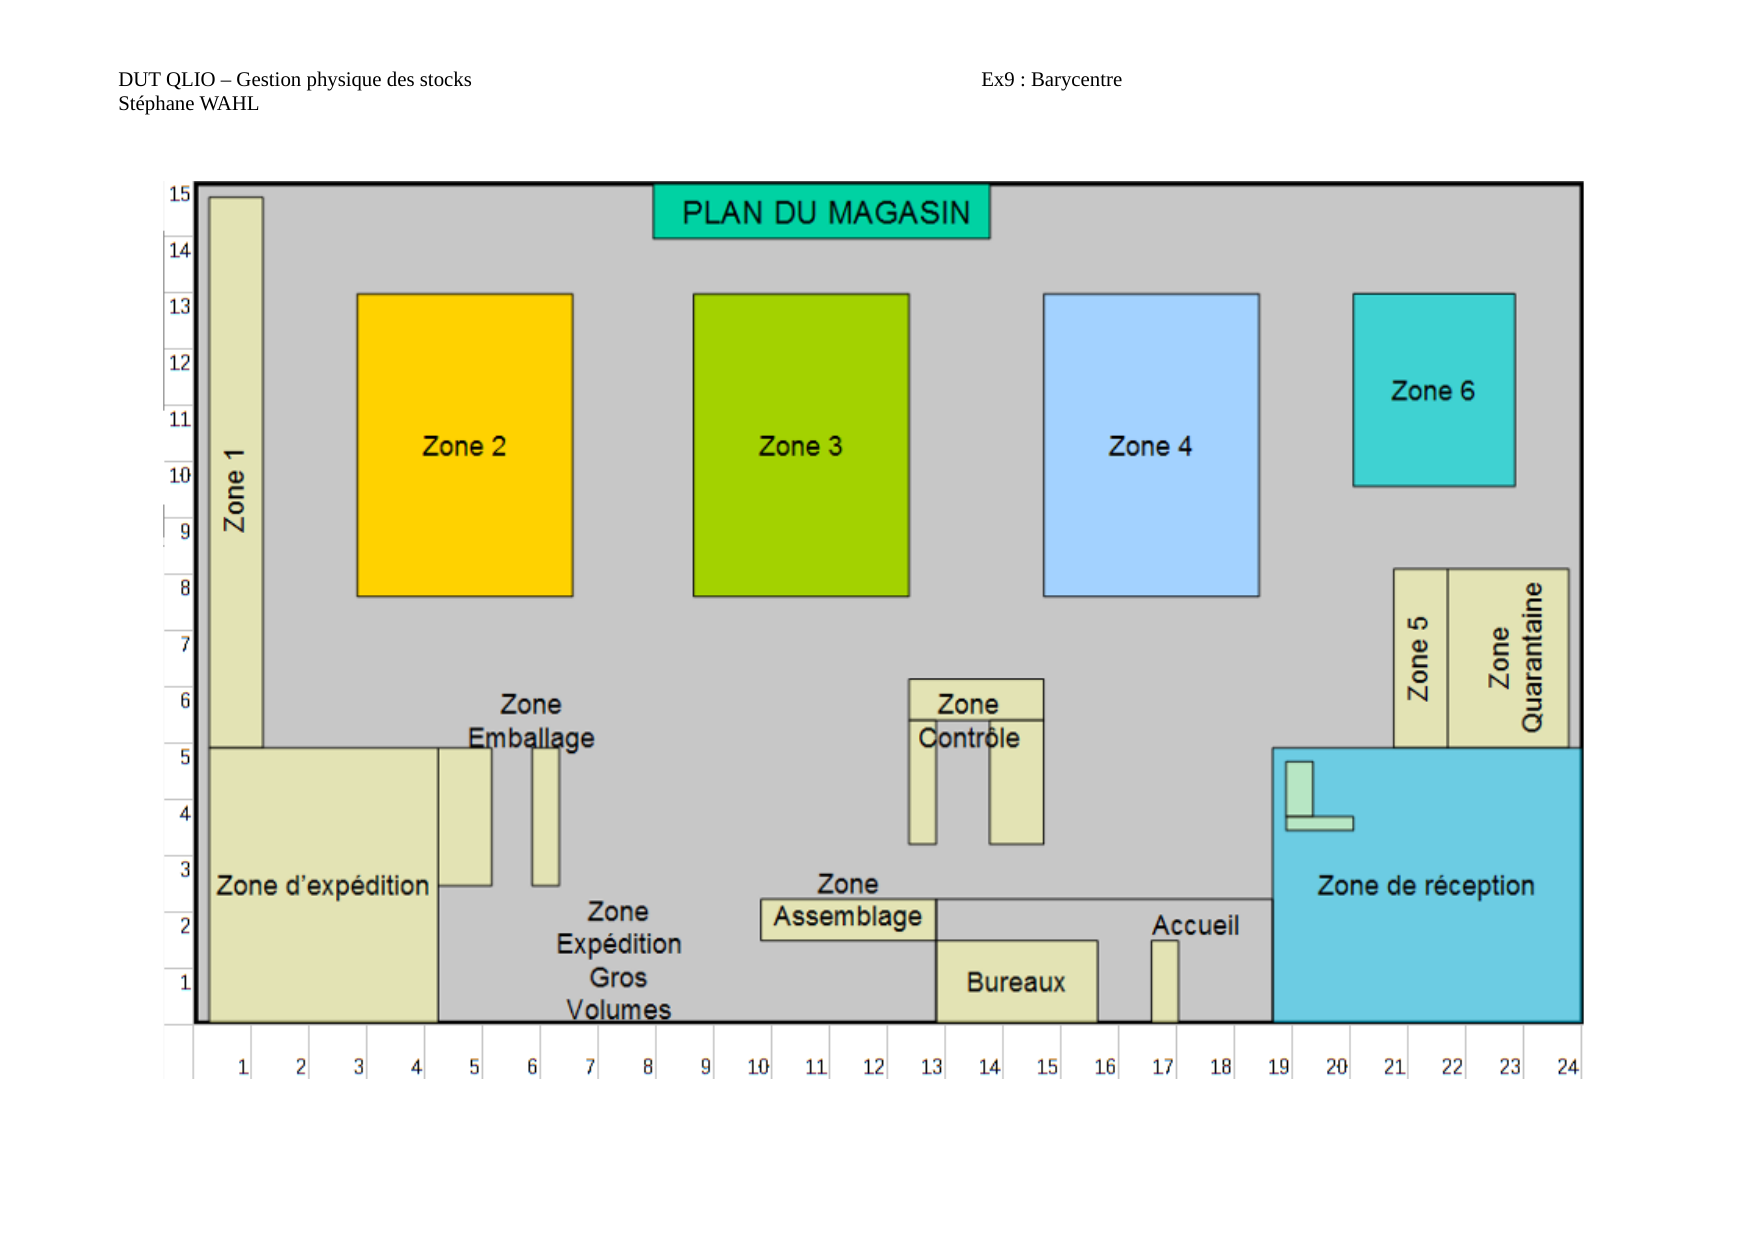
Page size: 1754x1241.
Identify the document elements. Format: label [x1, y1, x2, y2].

picture [163, 181, 1584, 1079]
